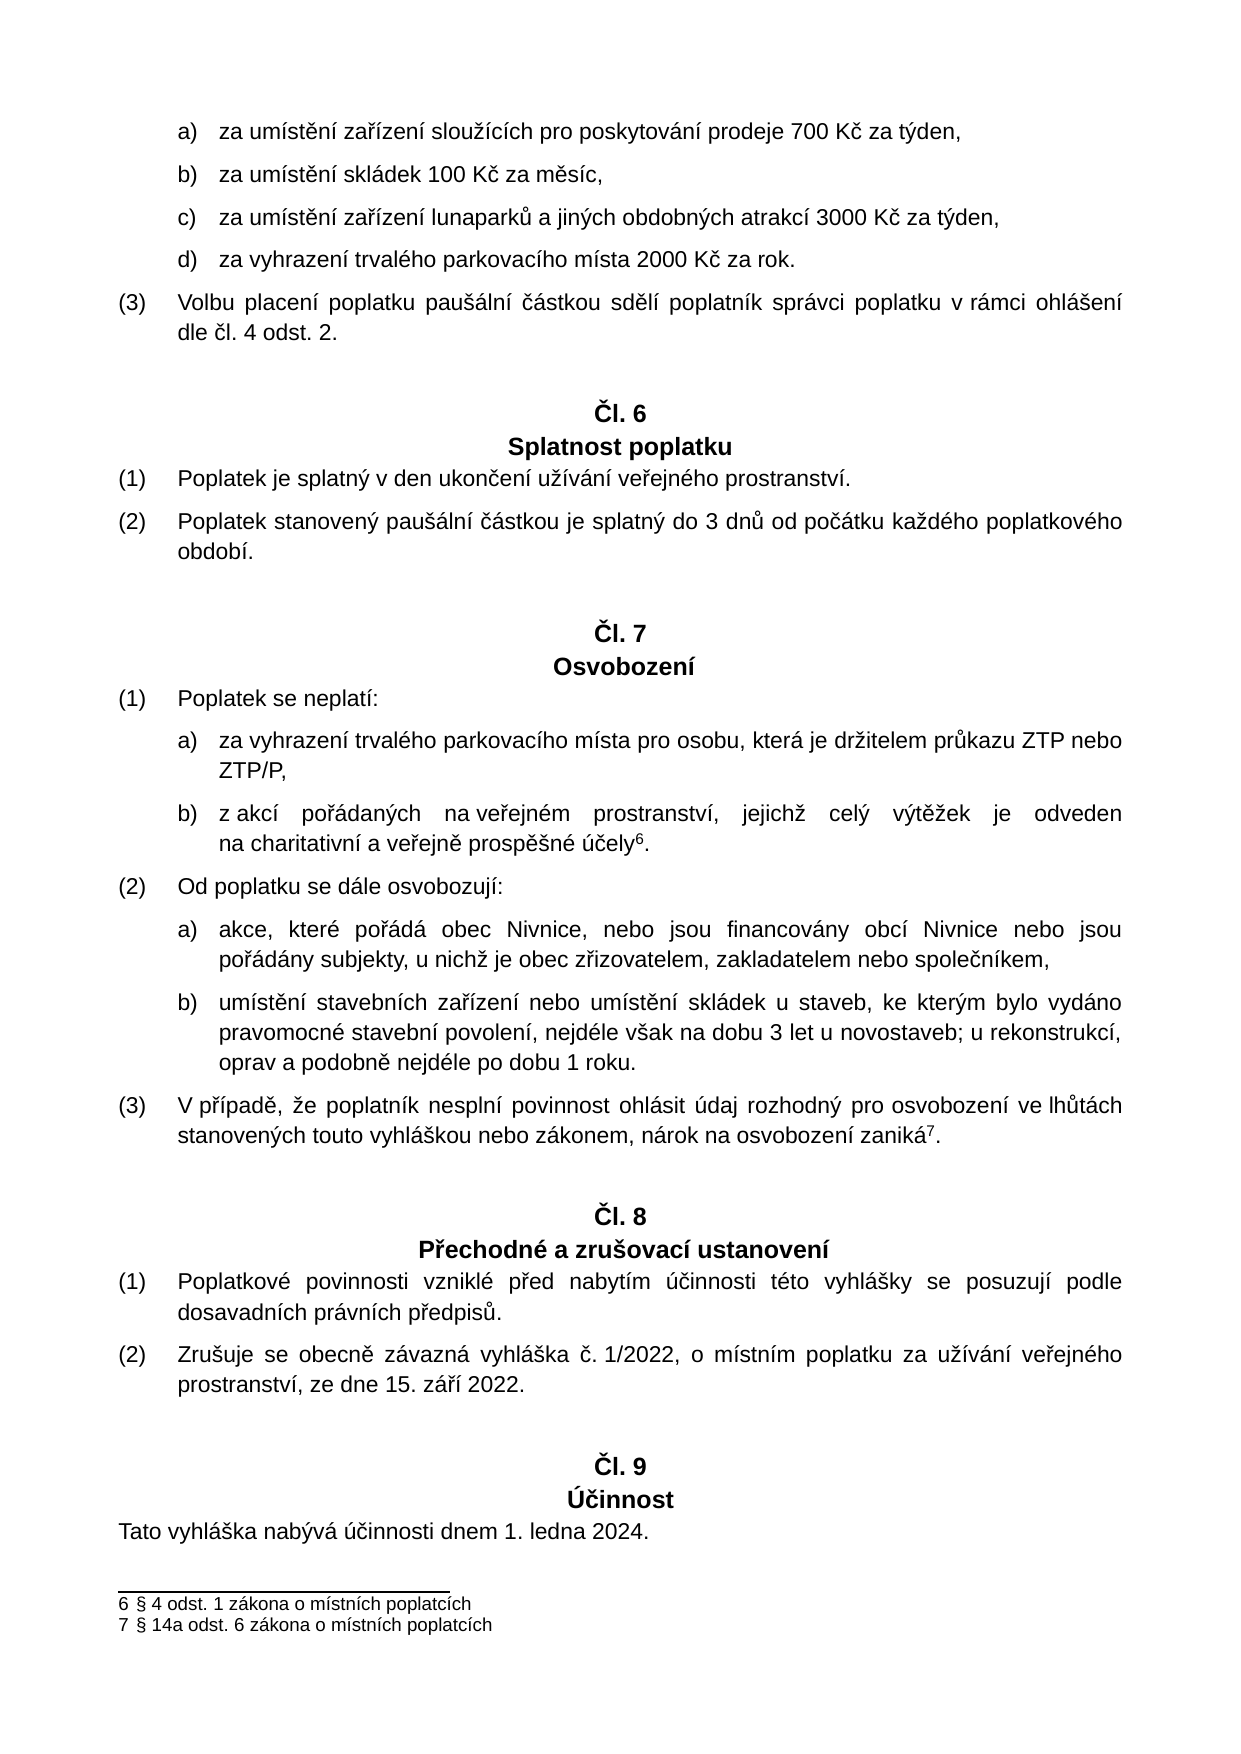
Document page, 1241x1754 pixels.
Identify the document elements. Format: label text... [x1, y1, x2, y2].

list za umístění skládek 100 Kč za měsíc, [177, 161, 1122, 187]
list Poplatek se neplatí: [118, 684, 1122, 711]
list Poplatek je splatný v den ukončení užívání veřejného prostranství. [118, 465, 1122, 492]
list Od poplatku se dále osvobozují: [118, 873, 1122, 899]
list za umístění zařízení sloužících pro poskytování prodeje 700 Kč za týden, [177, 118, 1122, 144]
list Zrušuje se obecně závazná vyhláška č. 1/2022, o místním poplatku za užívání veřejného prostranství, ze dne 15. září 2022. [118, 1341, 1122, 1398]
text Tato vyhláška nabývá účinnosti dnem 1. ledna 2024. [118, 1518, 1122, 1544]
list V případě, že poplatník nesplní povinnost ohlásit údaj rozhodný pro osvobození ve lhůtách stanovených touto vyhláškou nebo zákonem, nárok na osvobození zaniká. [118, 1092, 1122, 1148]
list za umístění zařízení lunaparků a jiných obdobných atrakcí 3000 Kč za týden, [177, 203, 1122, 230]
subtitle Čl. 9 Účinnost [118, 1452, 1122, 1513]
list Volbu placení poplatku paušální částkou sdělí poplatník správci poplatku v rámci ohlášení dle čl. 4 odst. 2. [118, 289, 1122, 346]
list Poplatek stanovený paušální částkou je splatný do 3 dnů od počátku každého poplatkového období. [118, 508, 1122, 565]
list § 14a odst. 6 zákona o místních poplatcích [118, 1614, 1122, 1635]
list umístění stavebních zařízení nebo umístění skládek u staveb, ke kterým bylo vydáno pravomocné stavební povolení, nejdéle však na dobu 3 let u novostaveb; u rekonstrukcí, oprav a podobně nejdéle po dobu 1 roku. [177, 989, 1122, 1076]
list § 4 odst. 1 zákona o místních poplatcích [118, 1592, 1122, 1614]
subtitle Čl. 8 Přechodné a zrušovací ustanovení [118, 1202, 1122, 1264]
list za vyhrazení trvalého parkovacího místa pro osobu, která je držitelem průkazu ZTP nebo ZTP/P, [177, 727, 1122, 784]
list za vyhrazení trvalého parkovacího místa 2000 Kč za rok. [177, 246, 1122, 273]
list z akcí pořádaných na veřejném prostranství, jejichž celý výtěžek je odveden na charitativní a veřejně prospěšné účely. [177, 800, 1122, 857]
list Poplatkové povinnosti vzniklé před nabytím účinnosti této vyhlášky se posuzují podle dosavadních právních předpisů. [118, 1268, 1122, 1325]
subtitle Čl. 6 Splatnost poplatku [118, 399, 1122, 461]
list akce, které pořádá obec Nivnice, nebo jsou financovány obcí Nivnice nebo jsou pořádány subjekty, u nichž je obec zřizovatelem, zakladatelem nebo společníkem, [177, 916, 1122, 972]
subtitle Čl. 7 Osvobození [118, 618, 1122, 680]
